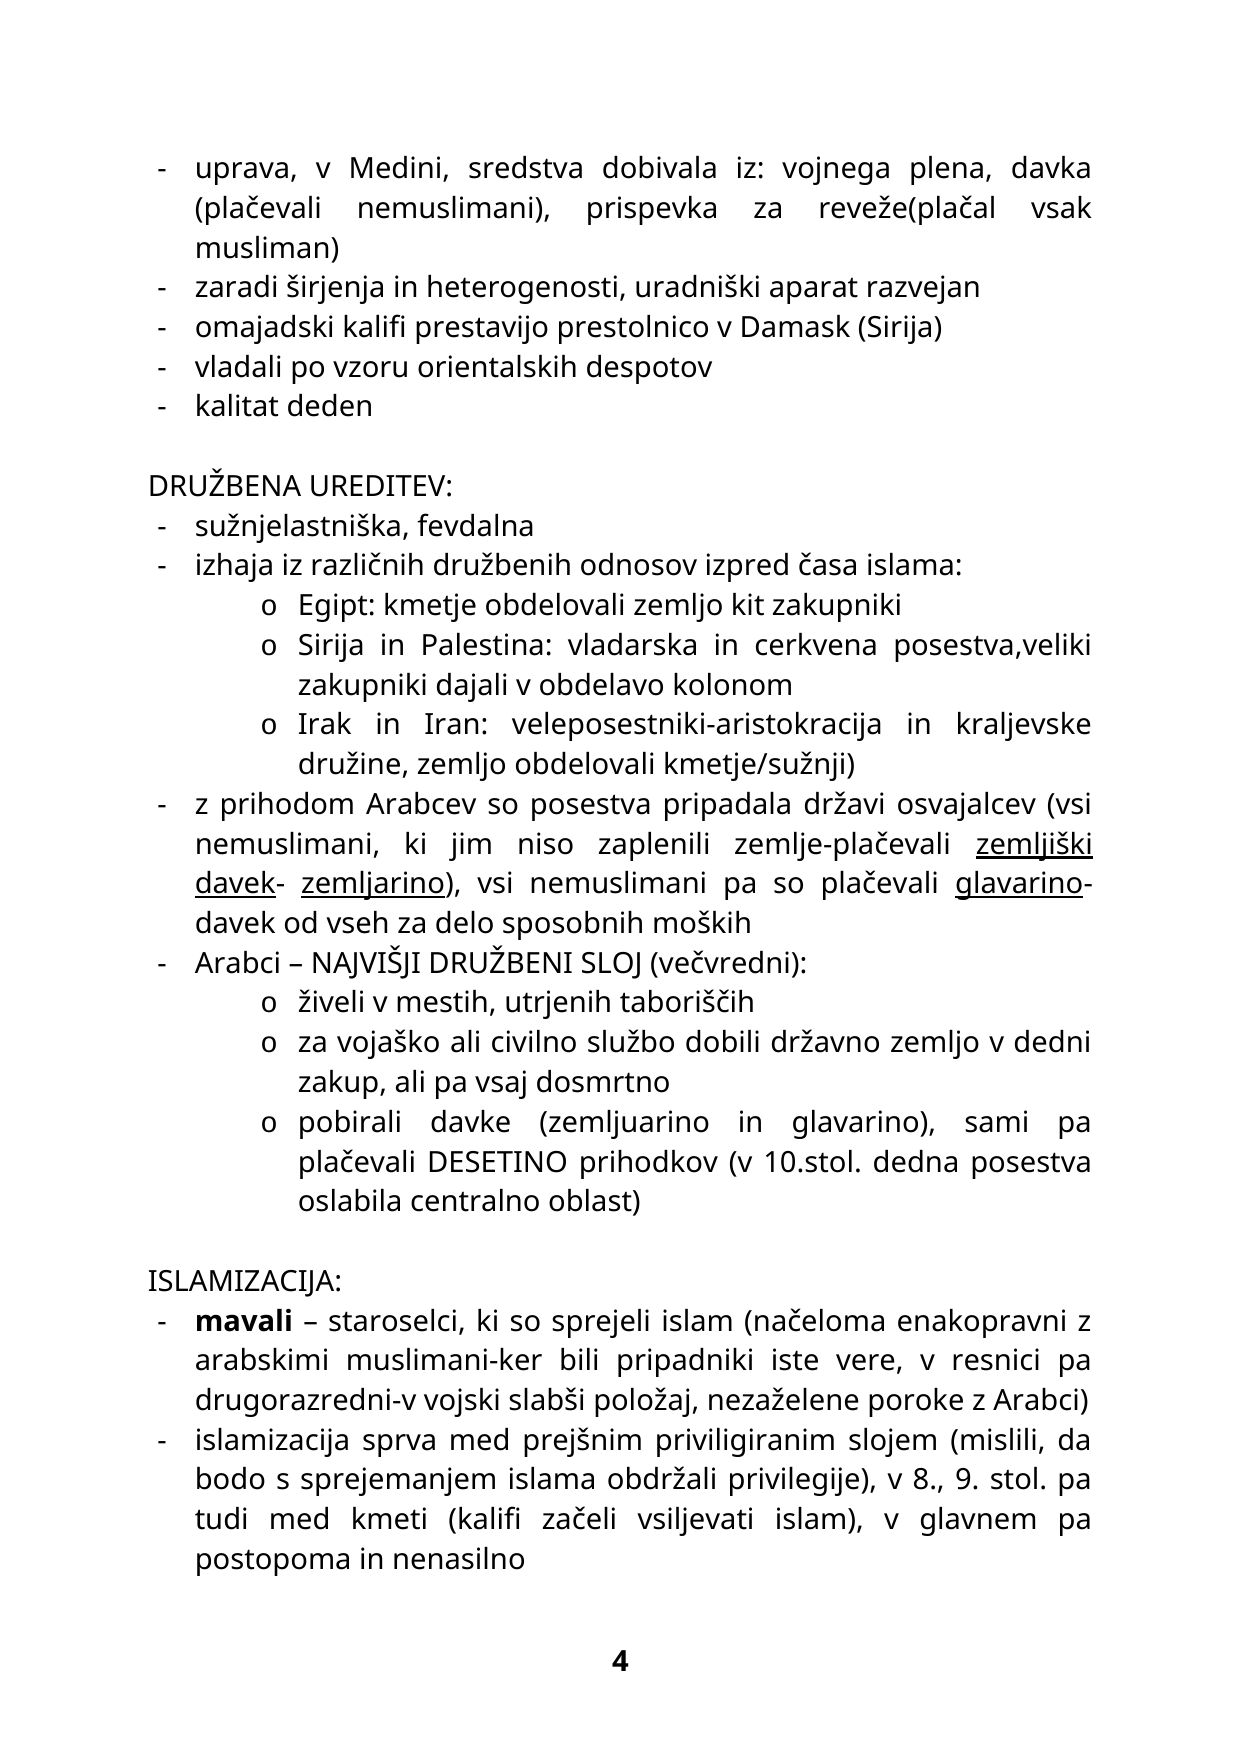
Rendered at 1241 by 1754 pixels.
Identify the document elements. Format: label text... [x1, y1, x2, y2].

list islamizacija sprva med prejšnim priviligiranim slojem (mislili, da bodo s sprejemanjem islama obdržali privilegije), v 8., 9. stol. pa tudi med kmeti (kalifi začeli vsiljevati islam), v glavnem pa postopoma in nenasilno [157, 1419, 1093, 1578]
list živeli v mestih, utrjenih taboriščih [260, 982, 1093, 1022]
list izhaja iz različnih družbenih odnosov izpred časa islama: [157, 544, 1093, 584]
list Arabci – NAJVIŠJI DRUŽBENI SLOJ (večvredni): [157, 942, 1093, 982]
list vladali po vzoru orientalskih despotov [157, 346, 1093, 386]
list zaradi širjenja in heterogenosti, uradniški aparat razvejan [157, 267, 1093, 306]
list Irak in Iran: veleposestniki-aristokracija in kraljevske družine, zemljo obdelovali kmetje/sužnji) [260, 704, 1093, 783]
list Sirija in Palestina: vladarska in cerkvena posestva,veliki zakupniki dajali v obdelavo kolonom [260, 624, 1093, 704]
list omajadski kalifi prestavijo prestolnico v Damask (Sirija) [157, 306, 1093, 346]
list pobirali davke (zemljuarino in glavarino), sami pa plačevali DESETINO prihodkov (v 10.stol. dedna posestva oslabila centralno oblast) [260, 1101, 1093, 1220]
text DRUŽBENA UREDITEV: [148, 465, 1093, 505]
list kalitat deden [157, 386, 1093, 425]
list za vojaško ali civilno službo dobili državno zemljo v dedni zakup, ali pa vsaj dosmrtno [260, 1022, 1093, 1101]
list sužnjelastniška, fevdalna [157, 505, 1093, 544]
text ISLAMIZACIJA: [148, 1260, 1093, 1300]
list uprava, v Medini, sredstva dobivala iz: vojnega plena, davka (plačevali nemuslimani), prispevka za reveže(plačal vsak musliman) [157, 148, 1093, 267]
list Egipt: kmetje obdelovali zemljo kit zakupniki [260, 584, 1093, 624]
list z prihodom Arabcev so posestva pripadala državi osvajalcev (vsi nemuslimani, ki jim niso zaplenili zemlje-plačevali zemljiški davek- zemljarino), vsi nemuslimani pa so plačevali glavarino-davek od vseh za delo sposobnih moških [157, 783, 1093, 942]
list mavali – staroselci, ki so sprejeli islam (načeloma enakopravni z arabskimi muslimani-ker bili pripadniki iste vere, v resnici pa drugorazredni-v vojski slabši položaj, nezaželene poroke z Arabci) [157, 1300, 1093, 1419]
